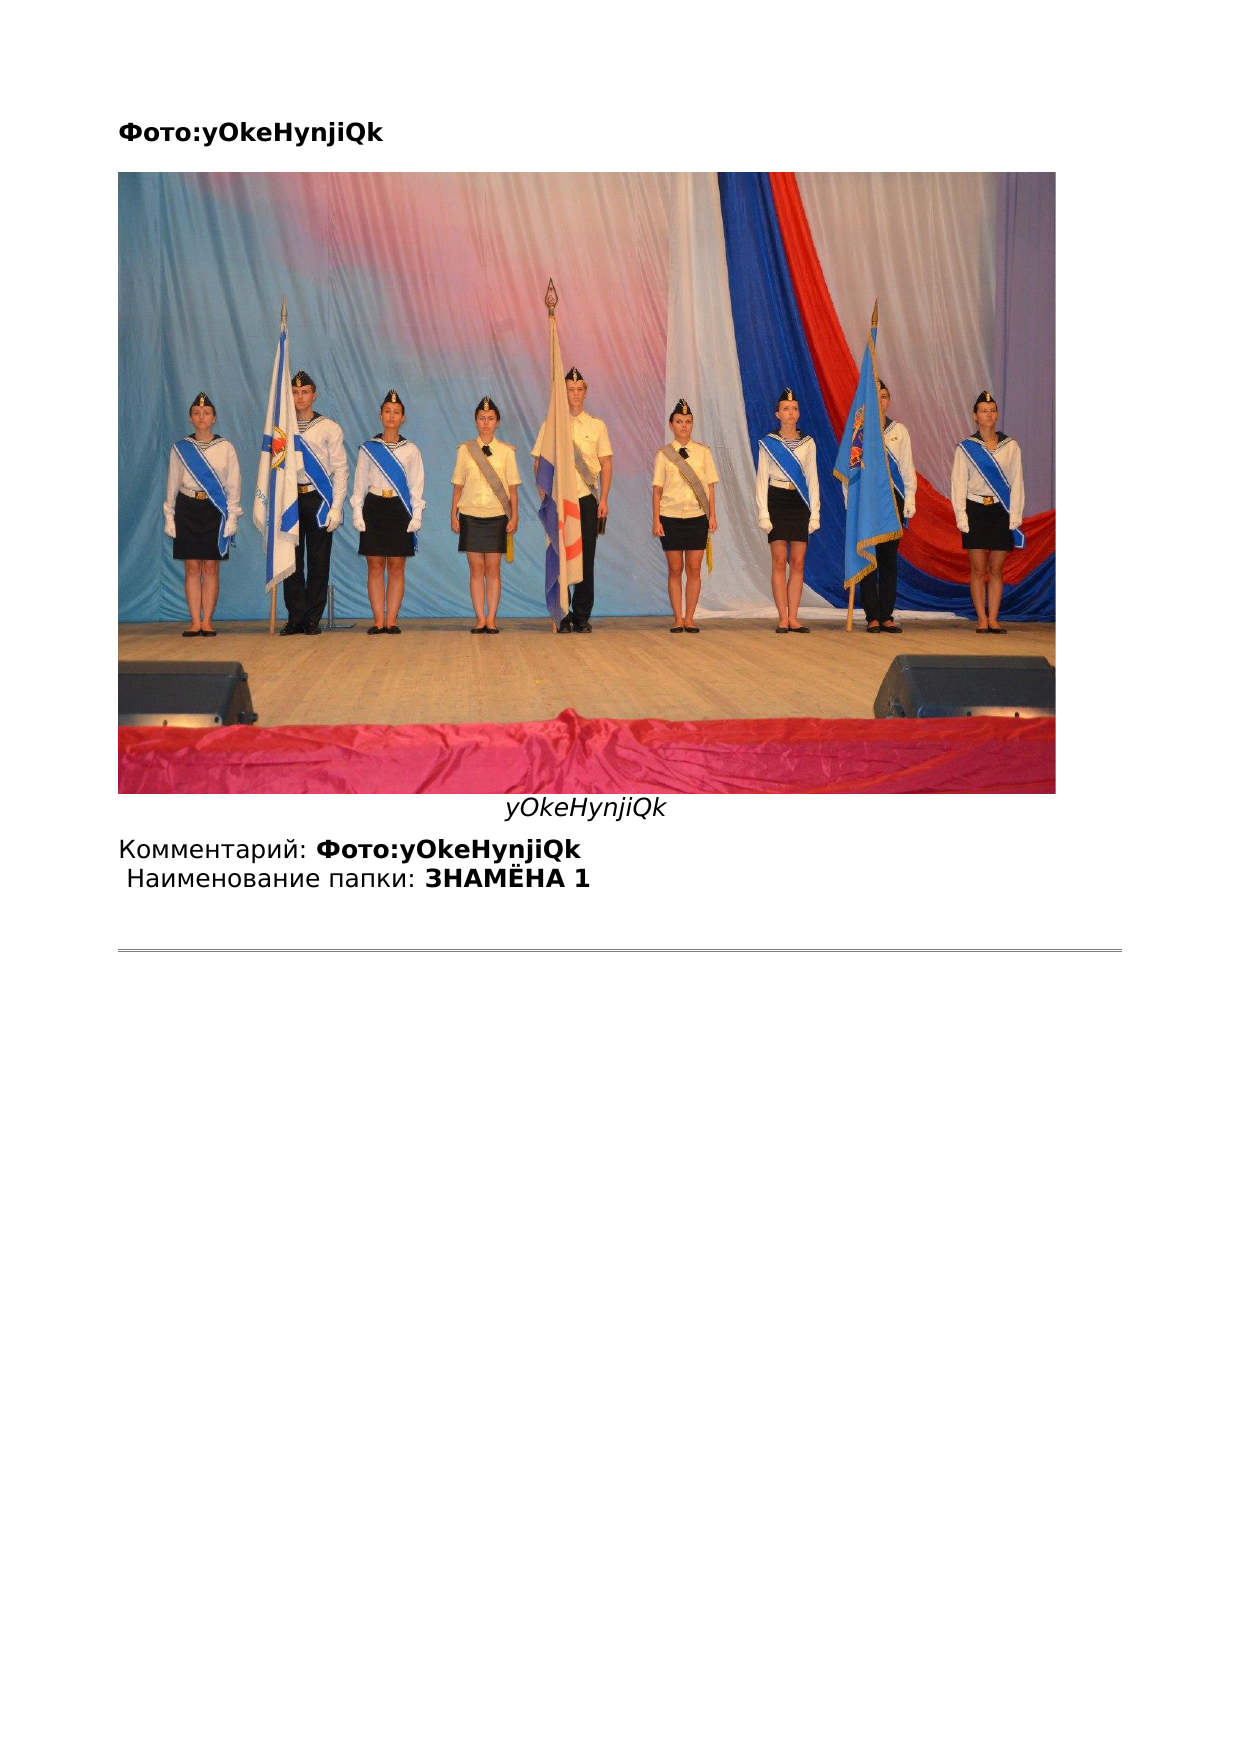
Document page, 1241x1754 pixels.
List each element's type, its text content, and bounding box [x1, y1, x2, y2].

text Комментарий: Фото:yOkeHynjiQk Наименование папки: ЗНАМЁНА 1 [118, 835, 1122, 922]
subtitle Фото:yOkeHynjiQk [118, 118, 1122, 147]
picture [118, 172, 1056, 794]
text yOkeHynjiQk [118, 794, 1056, 822]
